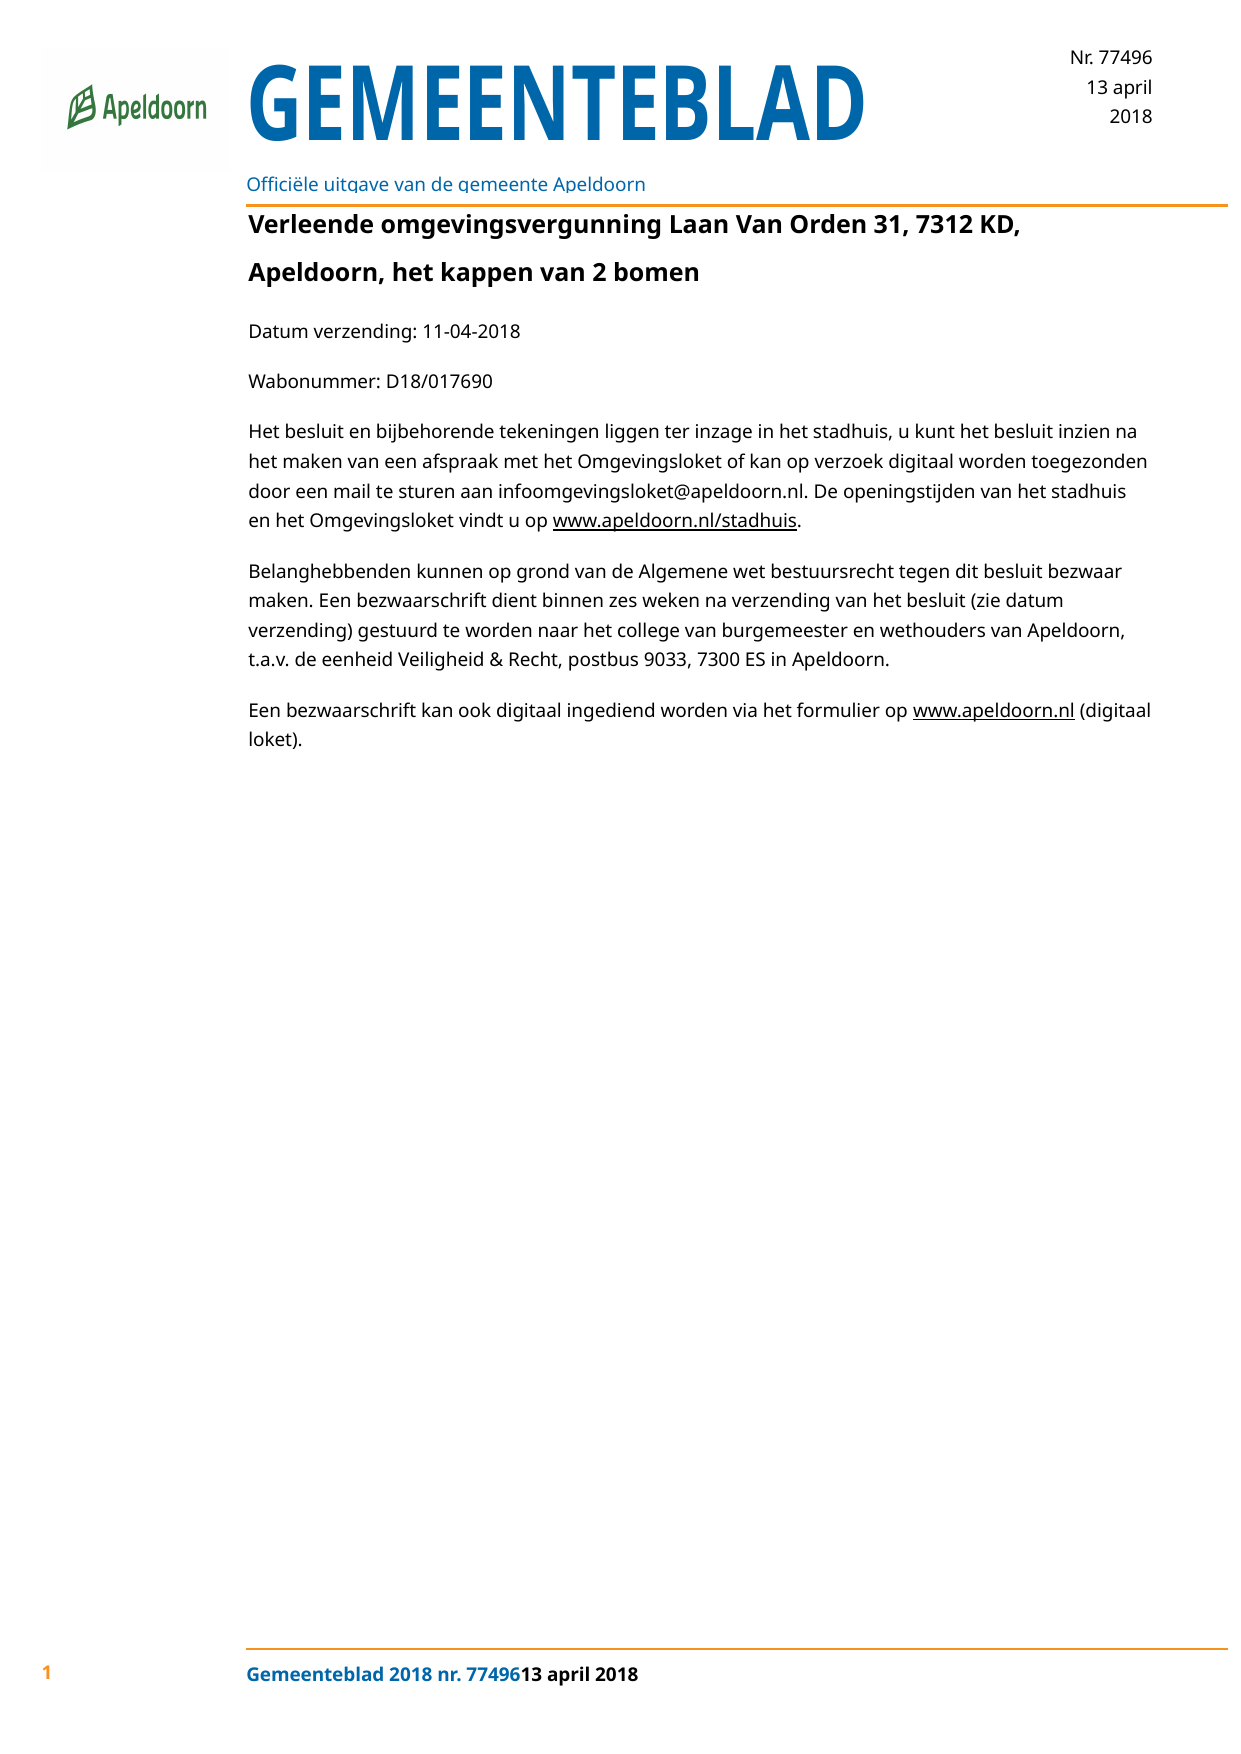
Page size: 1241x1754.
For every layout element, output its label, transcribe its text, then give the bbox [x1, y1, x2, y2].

text Belanghebbenden kunnen op grond van de Algemene wet bestuursrecht tegen dit besluit bezwaar maken. Een bezwaarschrift dient binnen zes weken na verzending van het besluit (zie datum verzending) gestuurd te worden naar het college van burgemeester en wethouders van Apeldoorn, t.a.v. de eenheid Veiligheid & Recht, postbus 9033, 7300 ES in Apeldoorn. [248, 558, 1152, 672]
text Een bezwaarschrift kan ook digitaal ingediend worden via het formulier op www.apeldoorn.nl (digitaal loket). [248, 697, 1152, 752]
picture [41, 47, 231, 172]
text Datum verzending: 11-04-2018 [248, 318, 1152, 344]
text Verleende omgevingsvergunning Laan Van Orden 31, 7312 KD, Apeldoorn, het kappen van 2 bomen [248, 207, 1152, 288]
text Wabonummer: D18/017690 [248, 368, 1152, 394]
text Het besluit en bijbehorende tekeningen liggen ter inzage in het stadhuis, u kunt het besluit inzien na het maken van een afspraak met het Omgevingsloket of kan op verzoek digitaal worden toegezonden door een mail te sturen aan infoomgevingsloket@apeldoorn.nl. De openingstijden van het stadhuis en het Omgevingsloket vindt u op www.apeldoorn.nl/stadhuis. [248, 419, 1152, 533]
